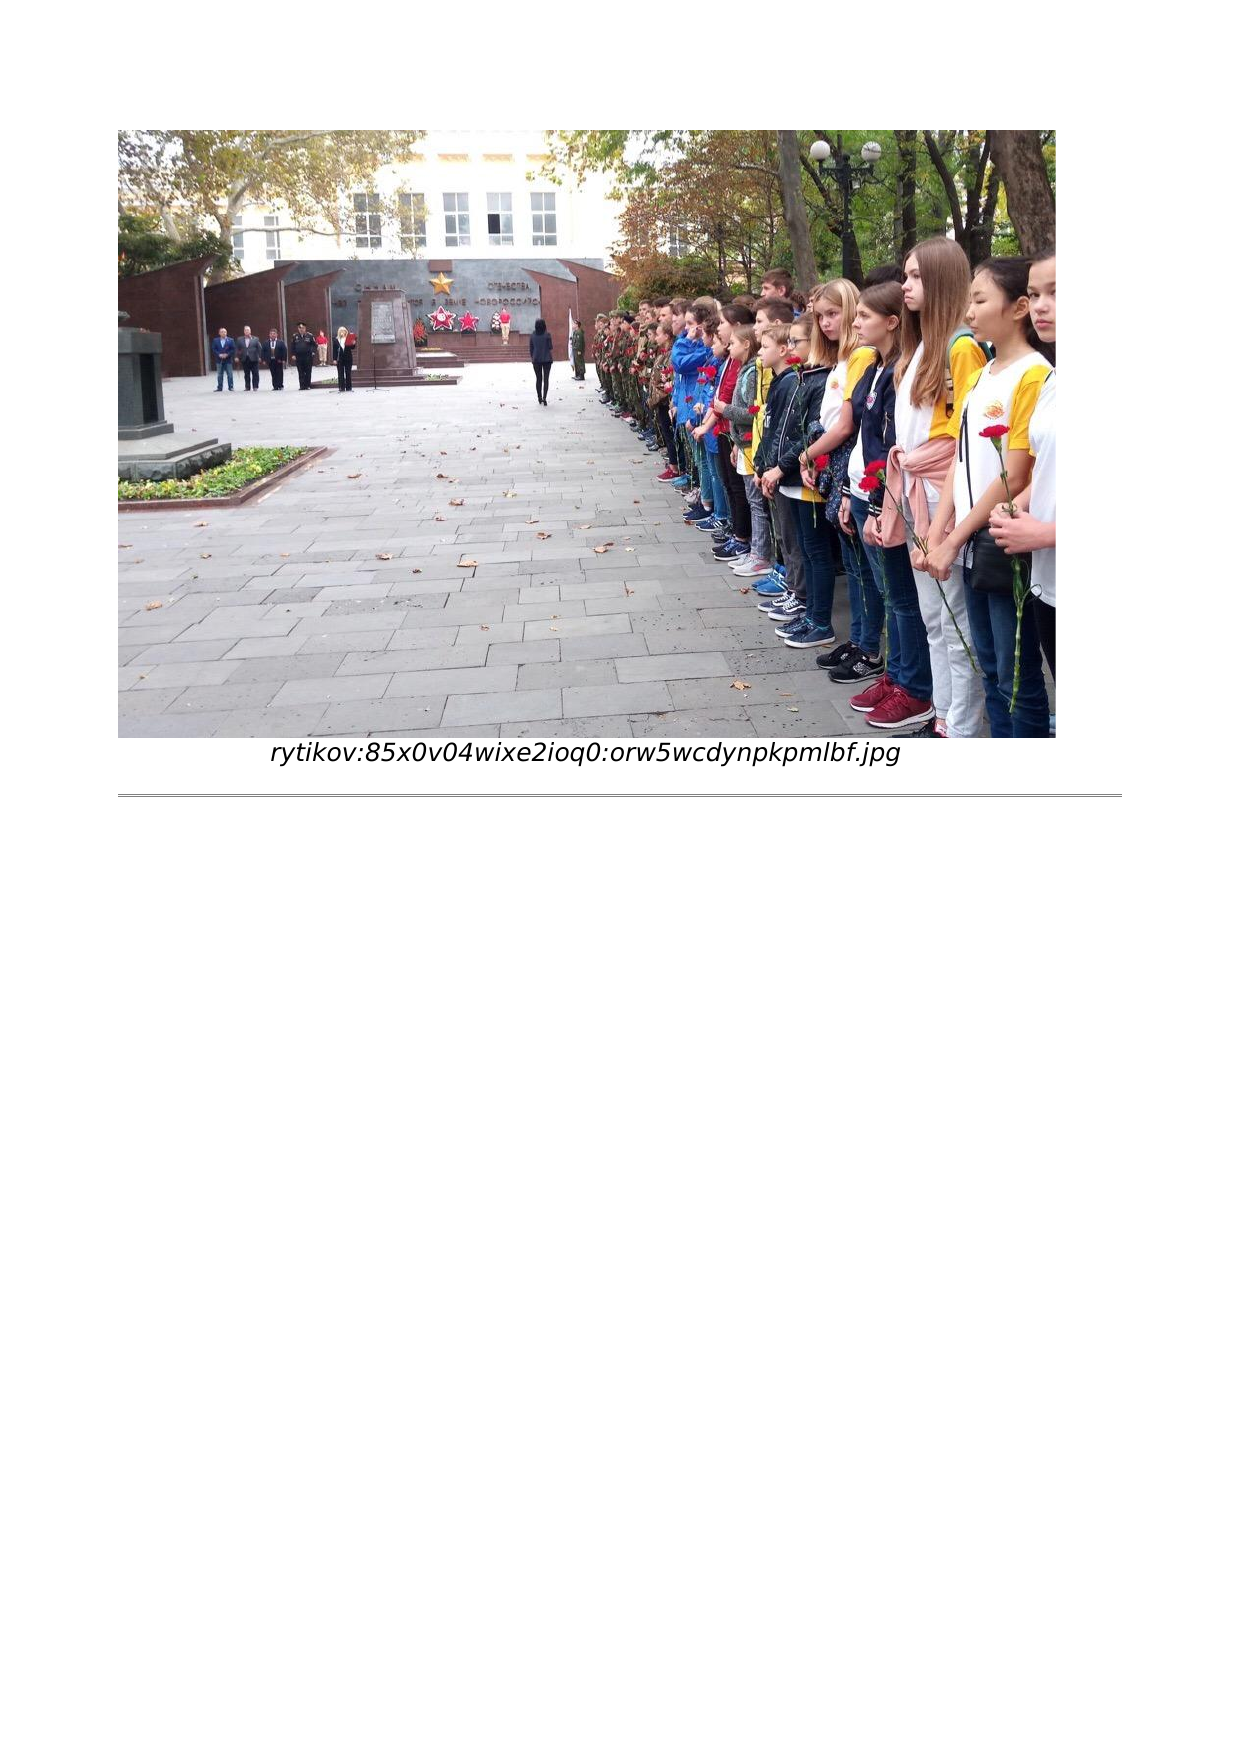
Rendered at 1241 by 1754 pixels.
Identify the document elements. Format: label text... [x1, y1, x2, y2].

picture [118, 130, 1056, 738]
text rytikov:85x0v04wixe2ioq0:orw5wcdynpkpmlbf.jpg [118, 738, 1056, 767]
